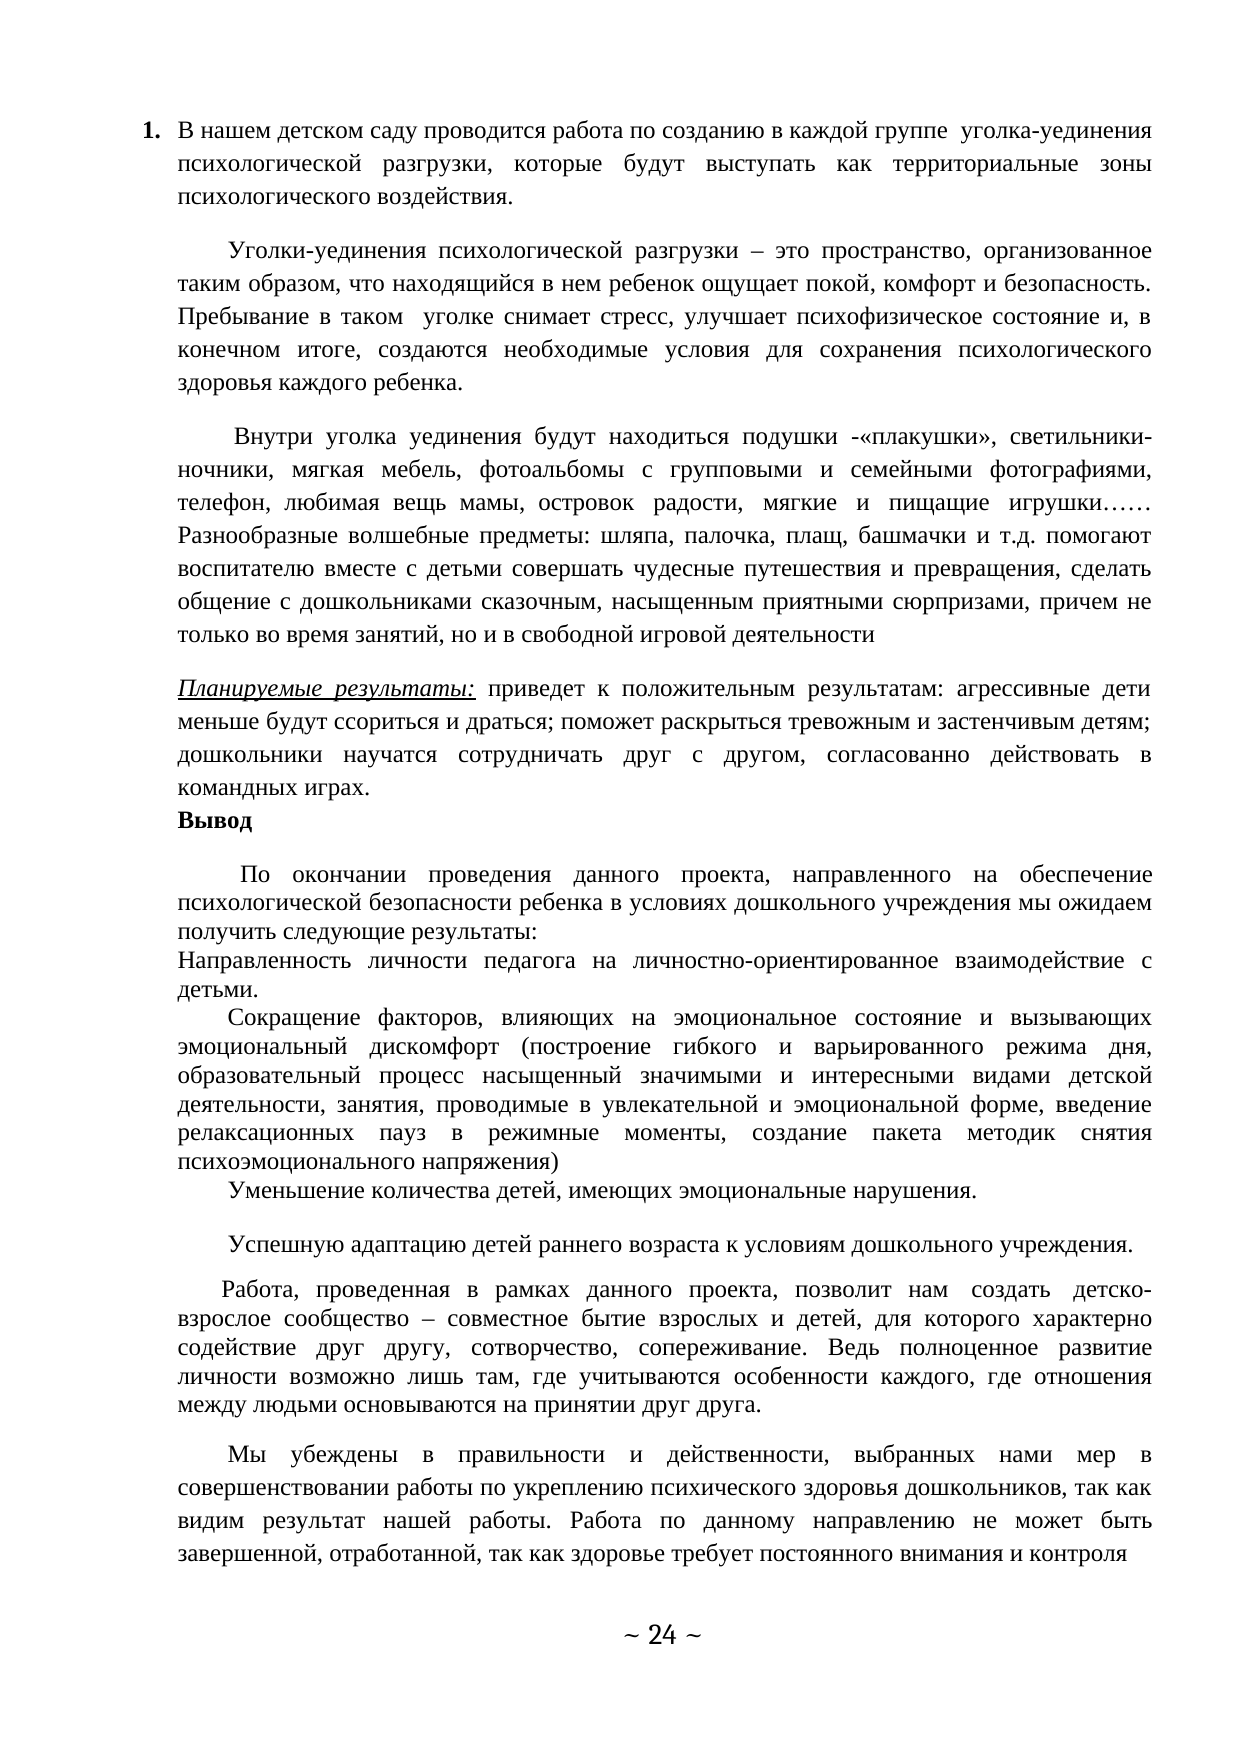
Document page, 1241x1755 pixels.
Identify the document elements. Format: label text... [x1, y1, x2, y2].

text Сокращение факторов, влияющих на эмоциональное состояние и вызывающих эмоциональный дискомфорт (построение гибкого и варьированного режима дня, образовательный процесс насыщенный значимыми и интересными видами детской деятельности, занятия, проводимые в увлекательной и эмоциональной форме, введение релаксационных пауз в режимные моменты, создание пакета методик снятия психоэмоционального напряжения) [177, 1002, 1152, 1175]
text Уменьшение количества детей, имеющих эмоциональные нарушения. [227, 1175, 1241, 1204]
text Уголки-уединения психологической разгрузки – это пространство, организованное таким образом, что находящийся в нем ребенок ощущает покой, комфорт и безопасность. Пребывание в таком уголке снимает стресс, улучшает психофизическое состояние и, в конечном итоге, создаются необходимые условия для сохранения психологического здоровья каждого ребенка. [177, 235, 1152, 396]
text Вывод [177, 805, 1241, 834]
text Работа, проведенная в рамках данного проекта, позволит нам создать детско- взрослое сообщество – совместное бытие взрослых и детей, для которого характерно содействие друг другу, сотворчество, сопереживание. Ведь полноценное развитие личности возможно лишь там, где учитываются особенности каждого, где отношения между людьми основываются на принятии друг друга. [177, 1274, 1152, 1418]
text Направленность личности педагога на личностно-ориентированное взаимодействие с детьми. [177, 945, 1152, 1002]
text Внутри уголка уединения будут находиться подушки -«плакушки», светильники-ночники, мягкая мебель, фотоальбомы с групповыми и семейными фотографиями, телефон, любимая вещь мамы, островок радости, мягкие и пищащие игрушки…… Разнообразные волшебные предметы: шляпа, палочка, плащ, башмачки и т.д. помогают воспитателю вместе с детьми совершать чудесные путешествия и превращения, сделать общение с дошкольниками сказочным, насыщенным приятными сюрпризами, причем не только во время занятий, но и в свободной игровой деятельности [177, 421, 1152, 648]
text Планируемые результаты: приведет к положительным результатам: агрессивные дети меньше будут ссориться и драться; поможет раскрыться тревожным и застенчивым детям; дошкольники научатся сотрудничать друг с другом, согласованно действовать в командных играх. [177, 673, 1152, 801]
text Мы убеждены в правильности и действенности, выбранных нами мер в совершенствовании работы по укреплению психического здоровья дошкольников, так как видим результат нашей работы. Работа по данному направлению не может быть завершенной, отработанной, так как здоровье требует постоянного внимания и контроля [177, 1439, 1152, 1567]
list В нашем детском саду проводится работа по созданию в каждой группе уголка-уединения психологической разгрузки, которые будут выступать как территориальные зоны психологического воздействия. [142, 115, 1152, 210]
text Успешную адаптацию детей раннего возраста к условиям дошкольного учреждения. [227, 1229, 1241, 1258]
text По окончании проведения данного проекта, направленного на обеспечение психологической безопасности ребенка в условиях дошкольного учреждения мы ожидаем получить следующие результаты: [177, 859, 1153, 945]
